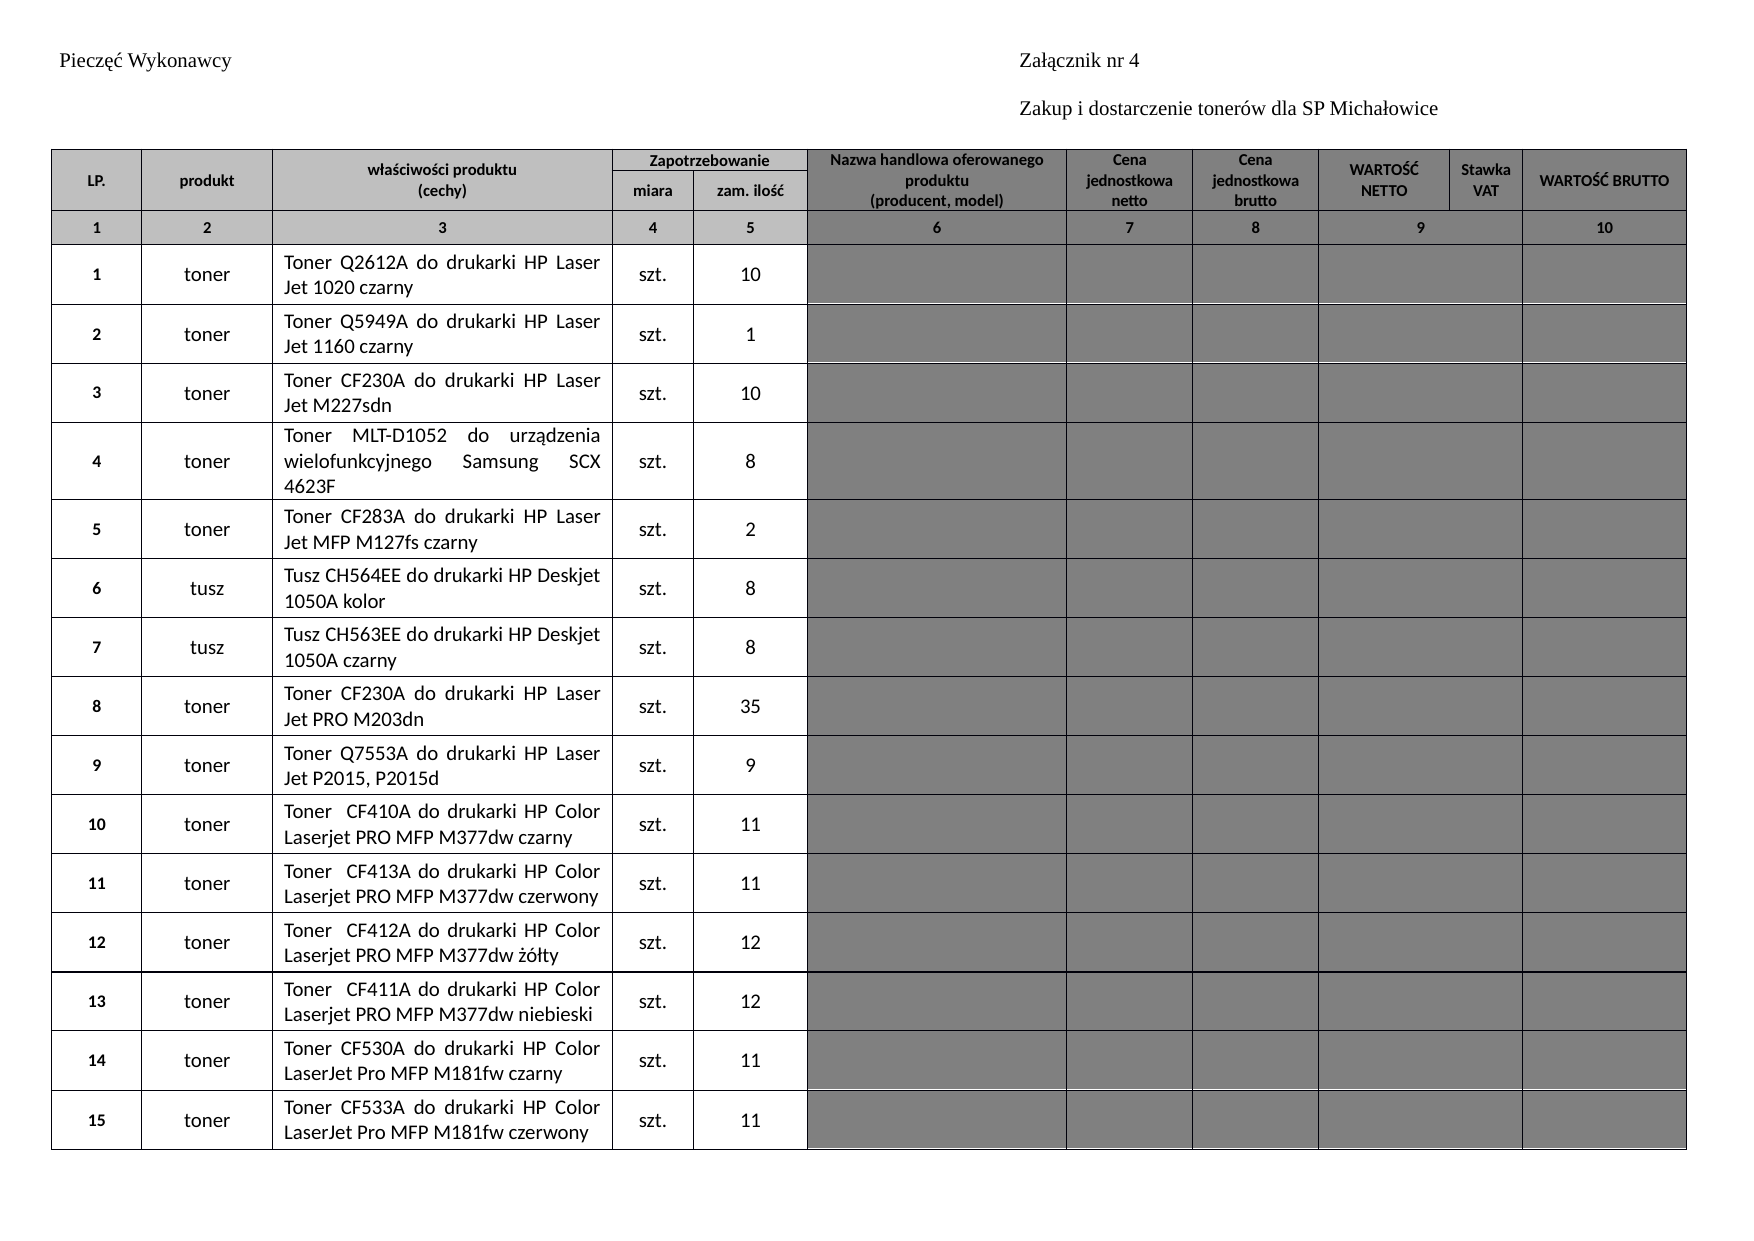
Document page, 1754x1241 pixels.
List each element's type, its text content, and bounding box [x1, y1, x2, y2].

table_cell szt. [613, 795, 693, 853]
table_cell 5 [694, 211, 807, 244]
table_cell 8 [694, 559, 807, 617]
table_cell [808, 913, 1066, 971]
table_cell Tusz CH564EE do drukarki HP Deskjet 1050A kolor [273, 559, 612, 617]
table_cell [1523, 305, 1686, 362]
table_cell [1319, 736, 1522, 794]
table_cell [1067, 423, 1192, 499]
table_cell [1523, 423, 1686, 499]
table_cell 5 [52, 500, 141, 558]
table_cell toner [142, 423, 272, 499]
table_cell toner [142, 795, 272, 853]
table_cell [808, 500, 1066, 558]
table_cell [1193, 677, 1318, 735]
table_cell 8 [694, 423, 807, 499]
table_cell Toner CF283A do drukarki HP Laser Jet MFP M127fs czarny [273, 500, 612, 558]
table_cell [1067, 795, 1192, 853]
table_cell [1523, 795, 1686, 853]
table_cell 12 [694, 913, 807, 971]
table_cell toner [142, 913, 272, 971]
table_cell 10 [694, 245, 807, 303]
table_cell Toner CF412A do drukarki HP Color Laserjet PRO MFP M377dw żółty [273, 913, 612, 971]
table_cell toner [142, 1091, 272, 1148]
table_cell [808, 854, 1066, 912]
table_cell [1193, 245, 1318, 303]
table_cell 11 [52, 854, 141, 912]
table_cell 6 [808, 211, 1066, 244]
table_cell Toner Q2612A do drukarki HP Laser Jet 1020 czarny [273, 245, 612, 303]
table_cell szt. [613, 500, 693, 558]
table_cell 35 [694, 677, 807, 735]
table_cell 12 [52, 913, 141, 971]
table_cell Toner CF411A do drukarki HP Color Laserjet PRO MFP M377dw niebieski [273, 973, 612, 1030]
table_cell [1193, 364, 1318, 422]
table_cell 10 [52, 795, 141, 853]
table_cell 9 [1319, 211, 1522, 244]
table_cell [808, 423, 1066, 499]
table_cell [808, 973, 1066, 1030]
table_cell [1523, 1031, 1686, 1089]
table_cell 14 [52, 1031, 141, 1089]
table_cell [808, 1031, 1066, 1089]
table_cell [1319, 973, 1522, 1030]
table_cell [1319, 500, 1522, 558]
table_cell [808, 677, 1066, 735]
table_cell 7 [52, 618, 141, 676]
table_header właściwości produktu (cechy) [273, 150, 612, 210]
table_cell 2 [694, 500, 807, 558]
table_cell szt. [613, 559, 693, 617]
table_cell [1067, 305, 1192, 362]
table_cell miara [613, 171, 693, 210]
table_cell 11 [694, 795, 807, 853]
table_cell szt. [613, 913, 693, 971]
table_cell [1067, 736, 1192, 794]
table_cell [808, 245, 1066, 303]
table_cell 8 [1193, 211, 1318, 244]
table_cell toner [142, 677, 272, 735]
table_cell [1319, 677, 1522, 735]
table_cell toner [142, 364, 272, 422]
table_cell tusz [142, 559, 272, 617]
table_cell [1067, 245, 1192, 303]
table_cell [1067, 500, 1192, 558]
table_cell szt. [613, 736, 693, 794]
table_cell 10 [694, 364, 807, 422]
table_cell toner [142, 854, 272, 912]
table_cell 9 [52, 736, 141, 794]
table_cell toner [142, 305, 272, 362]
table_cell [1523, 618, 1686, 676]
table_cell [1067, 559, 1192, 617]
table_header Stawka VAT [1450, 150, 1522, 210]
table_cell 1 [694, 305, 807, 362]
table_cell [1319, 559, 1522, 617]
table_cell 4 [613, 211, 693, 244]
table_cell 12 [694, 973, 807, 1030]
table_cell Toner CF230A do drukarki HP Laser Jet M227sdn [273, 364, 612, 422]
table_cell toner [142, 736, 272, 794]
table_cell szt. [613, 364, 693, 422]
table_cell Toner CF530A do drukarki HP Color LaserJet Pro MFP M181fw czarny [273, 1031, 612, 1089]
table_cell 11 [694, 1091, 807, 1148]
table_cell [1319, 795, 1522, 853]
table_cell toner [142, 245, 272, 303]
table_cell [1067, 913, 1192, 971]
table_cell [808, 795, 1066, 853]
table_header Nazwa handlowa oferowanego produktu (producent, model) [808, 150, 1066, 210]
table_cell [1319, 423, 1522, 499]
table_cell [1523, 736, 1686, 794]
table_cell toner [142, 500, 272, 558]
table_cell 1 [52, 245, 141, 303]
table_cell [1067, 854, 1192, 912]
table_cell Toner CF230A do drukarki HP Laser Jet PRO M203dn [273, 677, 612, 735]
table_cell [1319, 913, 1522, 971]
table_cell [808, 364, 1066, 422]
table_header WARTOŚĆ BRUTTO [1523, 150, 1686, 210]
table_cell szt. [613, 245, 693, 303]
table_cell [808, 305, 1066, 362]
table_cell szt. [613, 1031, 693, 1089]
table_cell szt. [613, 677, 693, 735]
table_cell [1523, 500, 1686, 558]
table_cell toner [142, 973, 272, 1030]
table_cell [1319, 245, 1522, 303]
table_cell [1193, 736, 1318, 794]
table_cell [1193, 795, 1318, 853]
table_cell 6 [52, 559, 141, 617]
table_cell [1523, 677, 1686, 735]
table_cell [1193, 913, 1318, 971]
table_cell Toner MLT-D1052 do urządzenia wielofunkcyjnego Samsung SCX 4623F [273, 423, 612, 499]
table_cell [808, 618, 1066, 676]
table_cell szt. [613, 854, 693, 912]
table_cell [1193, 559, 1318, 617]
table_cell [1319, 854, 1522, 912]
table_cell Tusz CH563EE do drukarki HP Deskjet 1050A czarny [273, 618, 612, 676]
table_cell [1193, 618, 1318, 676]
table_cell [1193, 1091, 1318, 1148]
table_cell szt. [613, 423, 693, 499]
table_cell [1193, 423, 1318, 499]
table_header produkt [142, 150, 272, 210]
table_cell [1523, 913, 1686, 971]
table_cell [1067, 973, 1192, 1030]
table_header Cena jednostkowa netto [1067, 150, 1192, 210]
table_cell 13 [52, 973, 141, 1030]
table_cell [808, 559, 1066, 617]
table_cell [1523, 1091, 1686, 1148]
table_cell [808, 736, 1066, 794]
table_cell [1319, 1091, 1522, 1148]
table_cell Toner CF410A do drukarki HP Color Laserjet PRO MFP M377dw czarny [273, 795, 612, 853]
table_cell toner [142, 1031, 272, 1089]
table_cell [1523, 559, 1686, 617]
table_cell [1319, 618, 1522, 676]
table_cell Toner CF533A do drukarki HP Color LaserJet Pro MFP M181fw czerwony [273, 1091, 612, 1148]
table_cell 9 [694, 736, 807, 794]
table_cell zam. ilość [694, 171, 807, 210]
table_cell [1523, 973, 1686, 1030]
table_cell szt. [613, 973, 693, 1030]
table_cell [1523, 245, 1686, 303]
table_cell szt. [613, 618, 693, 676]
table_cell [1193, 500, 1318, 558]
table_cell [1319, 364, 1522, 422]
table_cell 10 [1523, 211, 1686, 244]
table_cell 7 [1067, 211, 1192, 244]
table_cell [1523, 364, 1686, 422]
table_cell 11 [694, 854, 807, 912]
table_cell [1067, 1091, 1192, 1148]
table_cell [808, 1091, 1066, 1148]
table_header Cena jednostkowa brutto [1193, 150, 1318, 210]
table_cell 11 [694, 1031, 807, 1089]
table_cell 2 [142, 211, 272, 244]
table_cell Toner Q7553A do drukarki HP Laser Jet P2015, P2015d [273, 736, 612, 794]
table_header Zapotrzebowanie [613, 150, 807, 170]
table_cell [1067, 1031, 1192, 1089]
table_cell szt. [613, 305, 693, 362]
table_cell [1067, 364, 1192, 422]
table_cell Toner CF413A do drukarki HP Color Laserjet PRO MFP M377dw czerwony [273, 854, 612, 912]
table_cell Toner Q5949A do drukarki HP Laser Jet 1160 czarny [273, 305, 612, 362]
table_cell [1523, 854, 1686, 912]
table_cell 8 [694, 618, 807, 676]
table_cell 3 [52, 364, 141, 422]
table_cell [1193, 854, 1318, 912]
table_cell 1 [52, 211, 141, 244]
table_cell [1319, 305, 1522, 362]
table_cell [1319, 1031, 1522, 1089]
table_cell 8 [52, 677, 141, 735]
table_cell [1193, 1031, 1318, 1089]
table_cell szt. [613, 1091, 693, 1148]
table_cell 15 [52, 1091, 141, 1148]
table_cell 3 [273, 211, 612, 244]
table_cell 4 [52, 423, 141, 499]
table_cell tusz [142, 618, 272, 676]
table_cell 2 [52, 305, 141, 362]
table_cell [1067, 618, 1192, 676]
table_cell [1067, 677, 1192, 735]
table_cell [1193, 305, 1318, 362]
table_header LP. [52, 150, 141, 210]
table_header WARTOŚĆ NETTO [1319, 150, 1449, 210]
table_cell [1193, 973, 1318, 1030]
